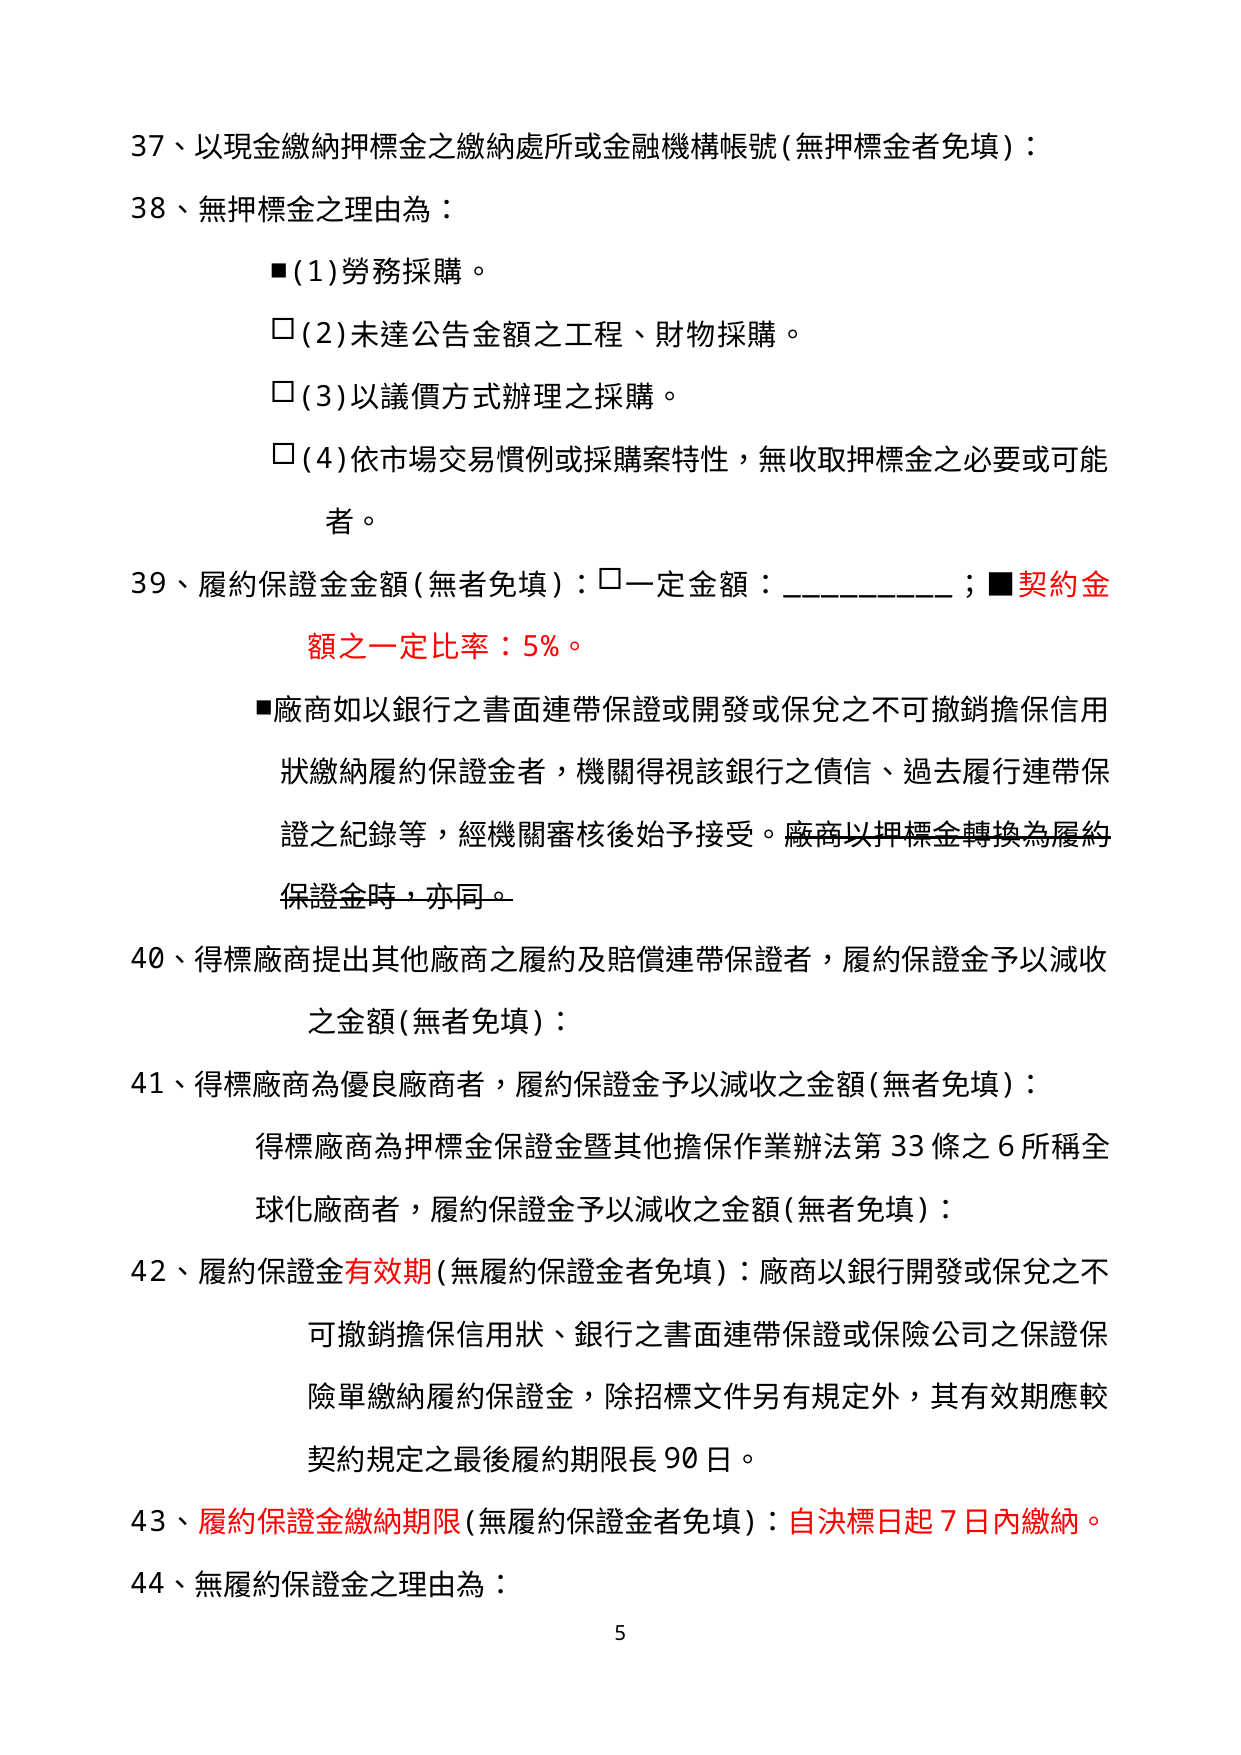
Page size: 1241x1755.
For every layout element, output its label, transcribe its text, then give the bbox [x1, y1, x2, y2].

list 無押標金之理由為： [130, 166, 1110, 228]
list 履約保證金有效期(無履約保證金者免填)：廠商以銀行開發或保兌之不可撤銷擔保信用狀、銀行之書面連帶保證或保險公司之保證保險單繳納履約保證金，除招標文件另有規定外，其有效期應較契約規定之最後履約期限長90日。 [130, 1228, 1110, 1478]
list 履約保證金繳納期限(無履約保證金者免填)：自決標日起7日內繳納。 [130, 1478, 1110, 1541]
text (3)以議價方式辦理之採購。 [130, 353, 1110, 416]
list 履約保證金金額(無者免填)：一定金額：_________；■契約金額之一定比率：5%。 [130, 541, 1110, 666]
text (2)未達公告金額之工程、財物採購。 [130, 291, 1110, 353]
list 無履約保證金之理由為： [130, 1541, 1110, 1603]
text ■(1)勞務採購。 [130, 228, 1110, 291]
list 以現金繳納押標金之繳納處所或金融機構帳號(無押標金者免填)： [130, 103, 1110, 166]
text (4)依市場交易慣例或採購案特性，無收取押標金之必要或可能者。 [130, 416, 1110, 541]
text ■廠商如以銀行之書面連帶保證或開發或保兌之不可撤銷擔保信用狀繳納履約保證金者，機關得視該銀行之債信、過去履行連帶保證之紀錄等，經機關審核後始予接受。廠商以押標金轉換為履約保證金時，亦同。 [255, 666, 1110, 916]
list 得標廠商為優良廠商者，履約保證金予以減收之金額(無者免填)： [130, 1041, 1110, 1103]
list 得標廠商提出其他廠商之履約及賠償連帶保證者，履約保證金予以減收之金額(無者免填)： [130, 916, 1110, 1041]
text 得標廠商為押標金保證金暨其他擔保作業辦法第33條之6所稱全球化廠商者，履約保證金予以減收之金額(無者免填)： [255, 1103, 1110, 1228]
